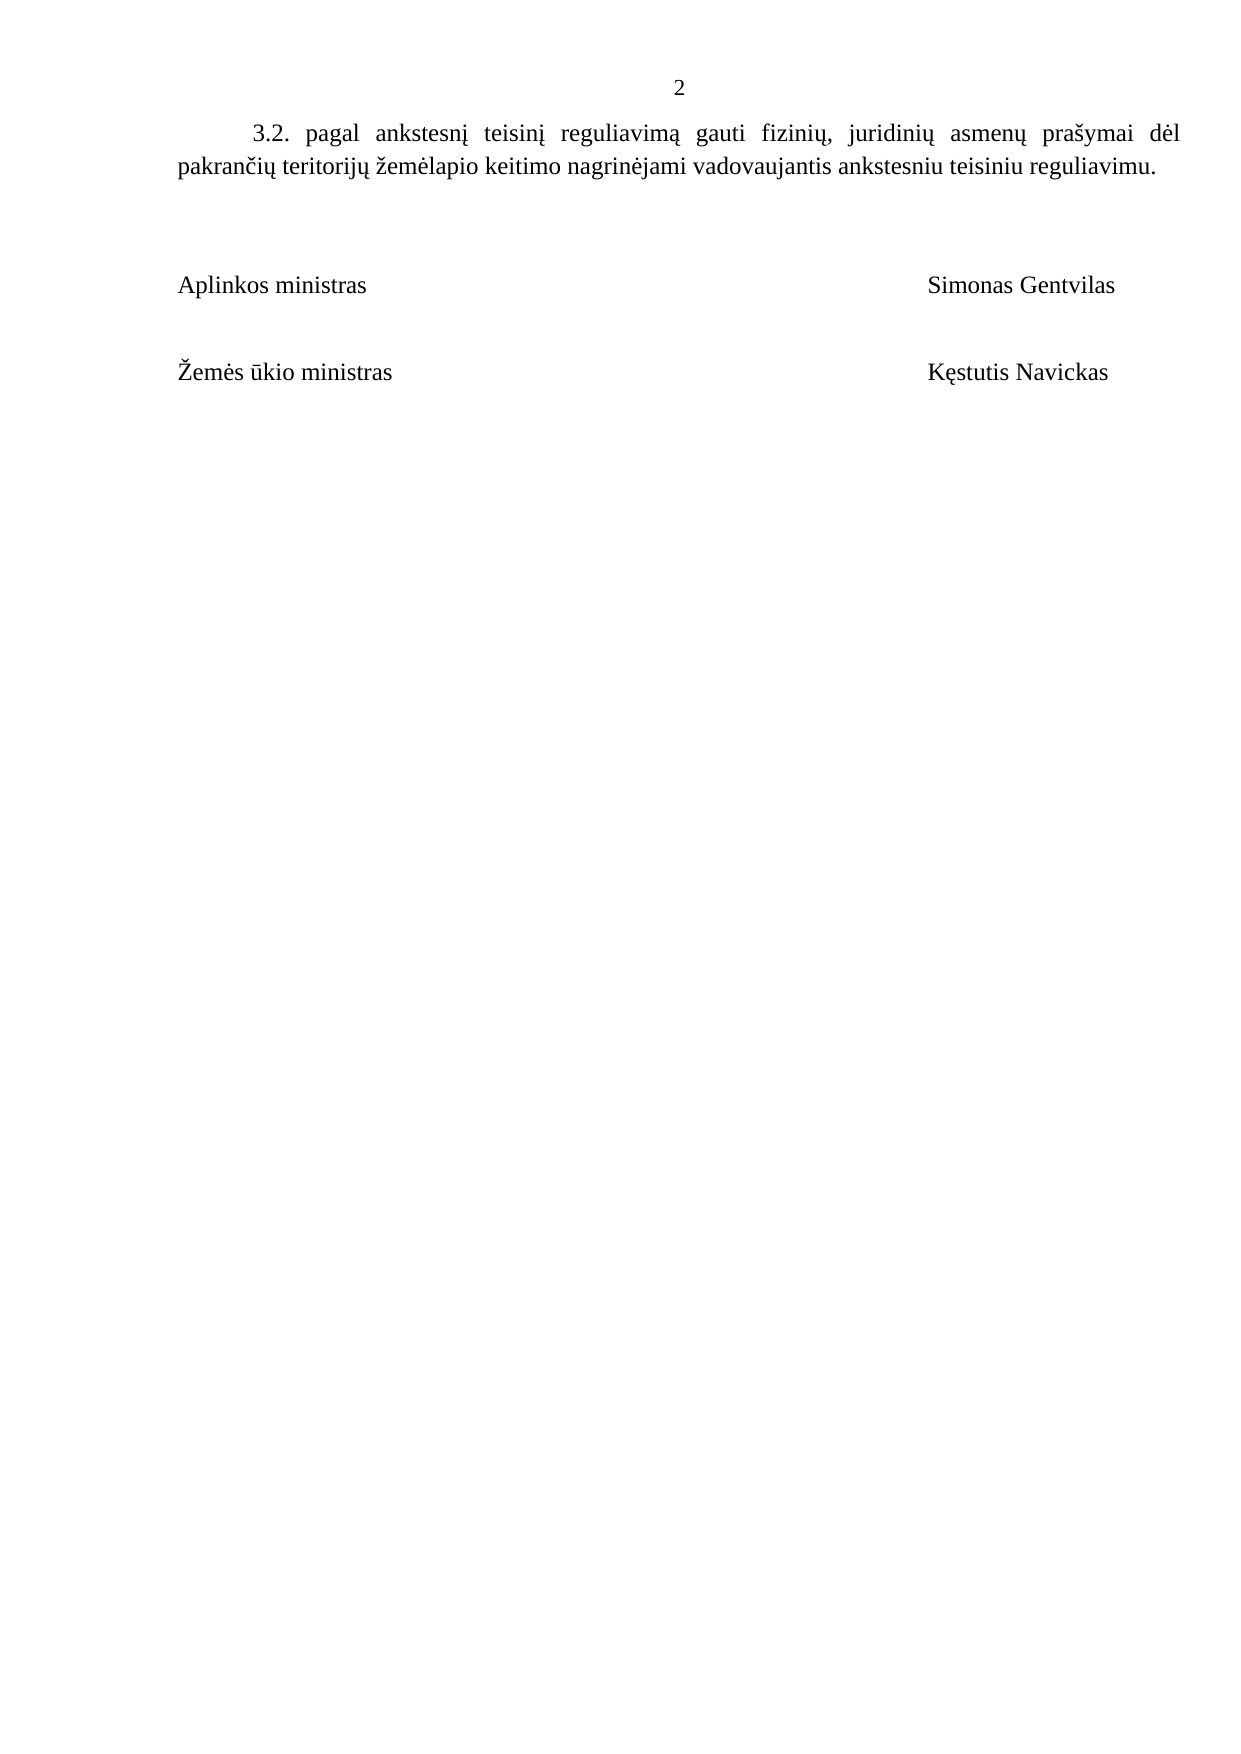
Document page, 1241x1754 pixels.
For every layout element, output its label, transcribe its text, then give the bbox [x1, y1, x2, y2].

text Žemės ūkio ministras Kęstutis Navickas [177, 357, 1181, 385]
text Aplinkos ministras Simonas Gentvilas [177, 270, 1181, 299]
text 3.2. pagal ankstesnį teisinį reguliavimą gauti fizinių, juridinių asmenų prašymai dėl pakrančių teritorijų žemėlapio keitimo nagrinėjami vadovaujantis ankstesniu teisiniu reguliavimu. [177, 118, 1181, 180]
